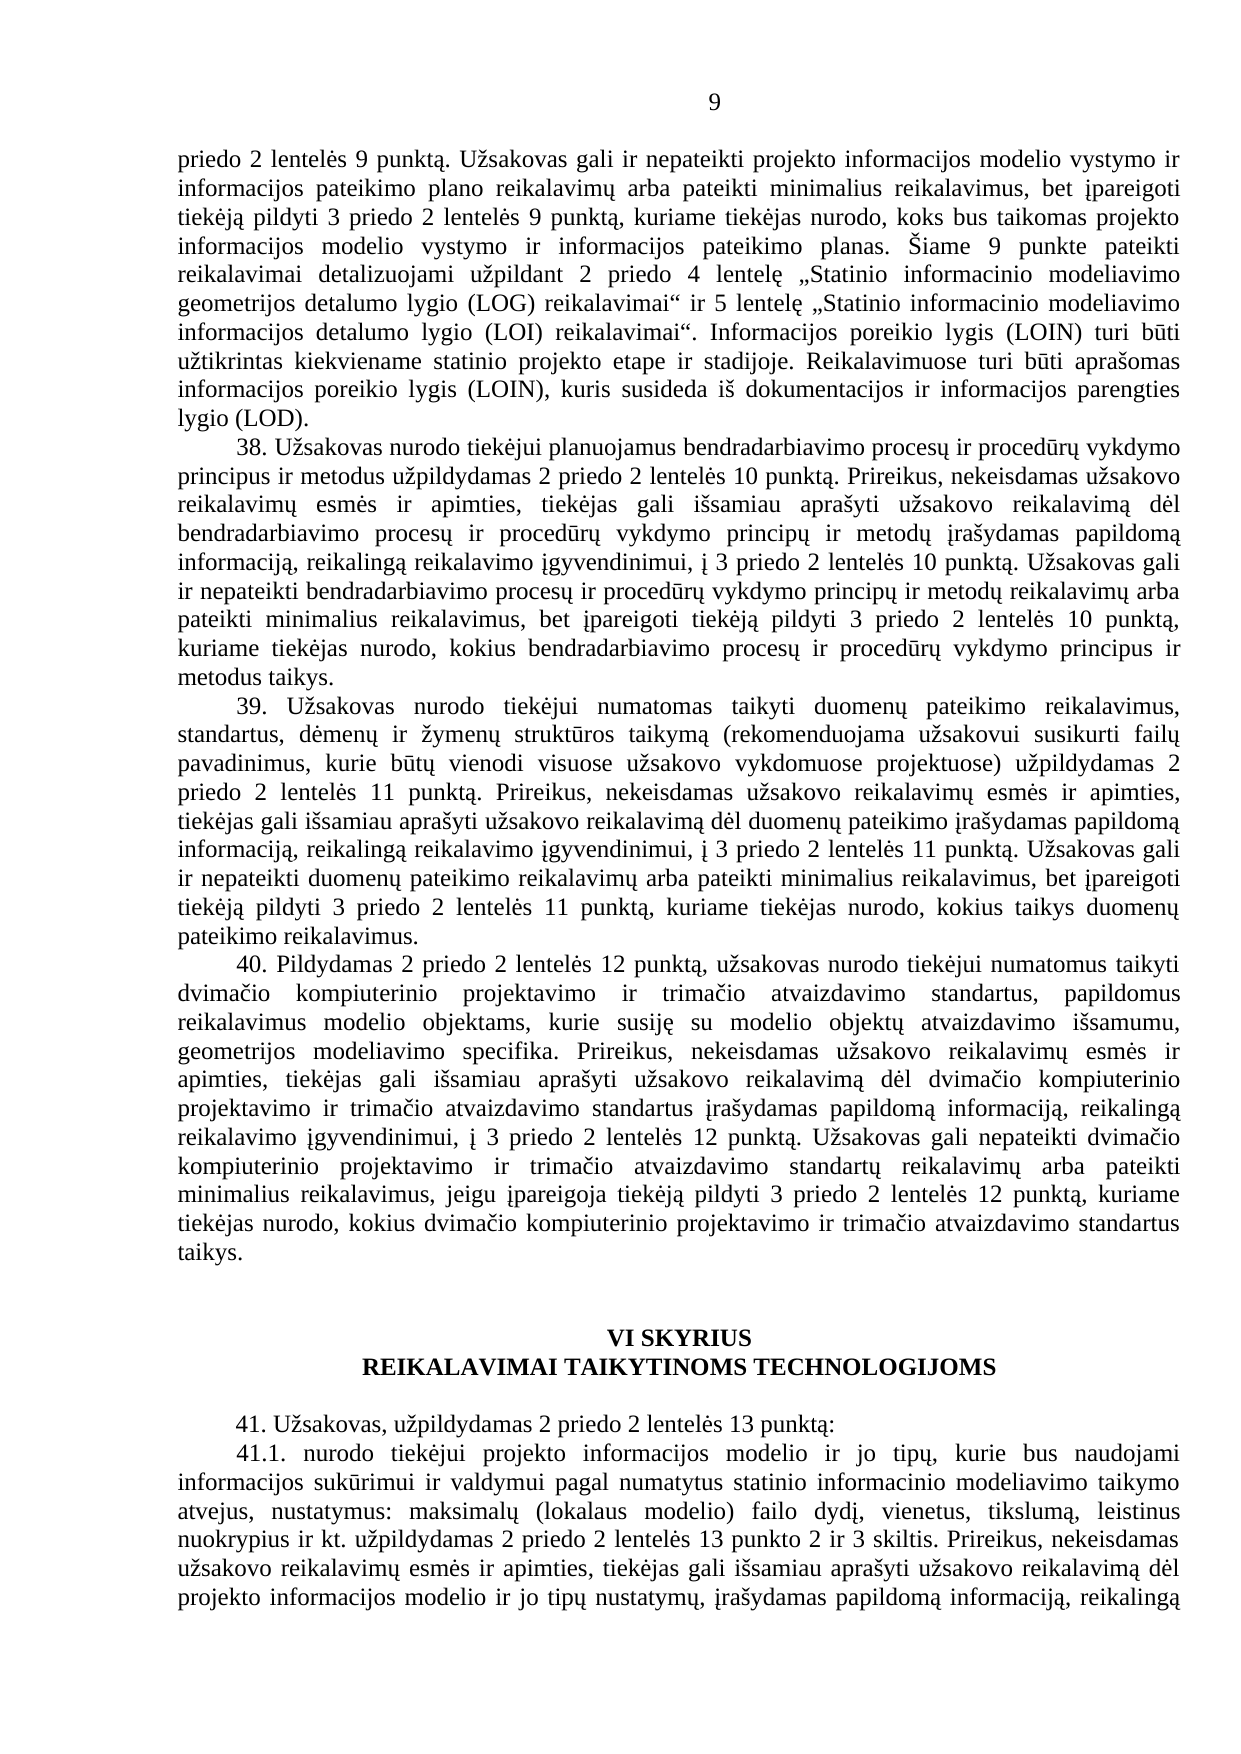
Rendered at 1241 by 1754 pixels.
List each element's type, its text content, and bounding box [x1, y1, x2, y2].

text REIKALAVIMAI TAIKYTINOMS TECHNOLOGIJOMS [177, 1352, 1181, 1381]
text 41.1. nurodo tiekėjui projekto informacijos modelio ir jo tipų, kurie bus naudojami informacijos sukūrimui ir valdymui pagal numatytus statinio informacinio modeliavimo taikymo atvejus, nustatymus: maksimalų (lokalaus modelio) failo dydį, vienetus, tikslumą, leistinus nuokrypius ir kt. užpildydamas 2 priedo 2 lentelės 13 punkto 2 ir 3 skiltis. Prireikus, nekeisdamas užsakovo reikalavimų esmės ir apimties, tiekėjas gali išsamiau aprašyti užsakovo reikalavimą dėl projekto informacijos modelio ir jo tipų nustatymų, įrašydamas papildomą informaciją, reikalingą [177, 1438, 1181, 1611]
text 41. Užsakovas, užpildydamas 2 priedo 2 lentelės 13 punktą: [177, 1409, 1181, 1438]
text 40. Pildydamas 2 priedo 2 lentelės 12 punktą, užsakovas nurodo tiekėjui numatomus taikyti dvimačio kompiuterinio projektavimo ir trimačio atvaizdavimo standartus, papildomus reikalavimus modelio objektams, kurie susiję su modelio objektų atvaizdavimo išsamumu, geometrijos modeliavimo specifika. Prireikus, nekeisdamas užsakovo reikalavimų esmės ir apimties, tiekėjas gali išsamiau aprašyti užsakovo reikalavimą dėl dvimačio kompiuterinio projektavimo ir trimačio atvaizdavimo standartus įrašydamas papildomą informaciją, reikalingą reikalavimo įgyvendinimui, į 3 priedo 2 lentelės 12 punktą. Užsakovas gali nepateikti dvimačio kompiuterinio projektavimo ir trimačio atvaizdavimo standartų reikalavimų arba pateikti minimalius reikalavimus, jeigu įpareigoja tiekėją pildyti 3 priedo 2 lentelės 12 punktą, kuriame tiekėjas nurodo, kokius dvimačio kompiuterinio projektavimo ir trimačio atvaizdavimo standartus taikys. [177, 949, 1181, 1266]
text VI SKYRIUS [177, 1323, 1181, 1352]
text priedo 2 lentelės 9 punktą. Užsakovas gali ir nepateikti projekto informacijos modelio vystymo ir informacijos pateikimo plano reikalavimų arba pateikti minimalius reikalavimus, bet įpareigoti tiekėją pildyti 3 priedo 2 lentelės 9 punktą, kuriame tiekėjas nurodo, koks bus taikomas projekto informacijos modelio vystymo ir informacijos pateikimo planas. Šiame 9 punkte pateikti reikalavimai detalizuojami užpildant 2 priedo 4 lentelę „Statinio informacinio modeliavimo geometrijos detalumo lygio (LOG) reikalavimai“ ir 5 lentelę „Statinio informacinio modeliavimo informacijos detalumo lygio (LOI) reikalavimai“. Informacijos poreikio lygis (LOIN) turi būti užtikrintas kiekviename statinio projekto etape ir stadijoje. Reikalavimuose turi būti aprašomas informacijos poreikio lygis (LOIN), kuris susideda iš dokumentacijos ir informacijos parengties lygio (LOD). [177, 144, 1181, 432]
text 38. Užsakovas nurodo tiekėjui planuojamus bendradarbiavimo procesų ir procedūrų vykdymo principus ir metodus užpildydamas 2 priedo 2 lentelės 10 punktą. Prireikus, nekeisdamas užsakovo reikalavimų esmės ir apimties, tiekėjas gali išsamiau aprašyti užsakovo reikalavimą dėl bendradarbiavimo procesų ir procedūrų vykdymo principų ir metodų įrašydamas papildomą informaciją, reikalingą reikalavimo įgyvendinimui, į 3 priedo 2 lentelės 10 punktą. Užsakovas gali ir nepateikti bendradarbiavimo procesų ir procedūrų vykdymo principų ir metodų reikalavimų arba pateikti minimalius reikalavimus, bet įpareigoti tiekėją pildyti 3 priedo 2 lentelės 10 punktą, kuriame tiekėjas nurodo, kokius bendradarbiavimo procesų ir procedūrų vykdymo principus ir metodus taikys. [177, 432, 1181, 691]
text 39. Užsakovas nurodo tiekėjui numatomas taikyti duomenų pateikimo reikalavimus, standartus, dėmenų ir žymenų struktūros taikymą (rekomenduojama užsakovui susikurti failų pavadinimus, kurie būtų vienodi visuose užsakovo vykdomuose projektuose) užpildydamas 2 priedo 2 lentelės 11 punktą. Prireikus, nekeisdamas užsakovo reikalavimų esmės ir apimties, tiekėjas gali išsamiau aprašyti užsakovo reikalavimą dėl duomenų pateikimo įrašydamas papildomą informaciją, reikalingą reikalavimo įgyvendinimui, į 3 priedo 2 lentelės 11 punktą. Užsakovas gali ir nepateikti duomenų pateikimo reikalavimų arba pateikti minimalius reikalavimus, bet įpareigoti tiekėją pildyti 3 priedo 2 lentelės 11 punktą, kuriame tiekėjas nurodo, kokius taikys duomenų pateikimo reikalavimus. [177, 691, 1181, 949]
